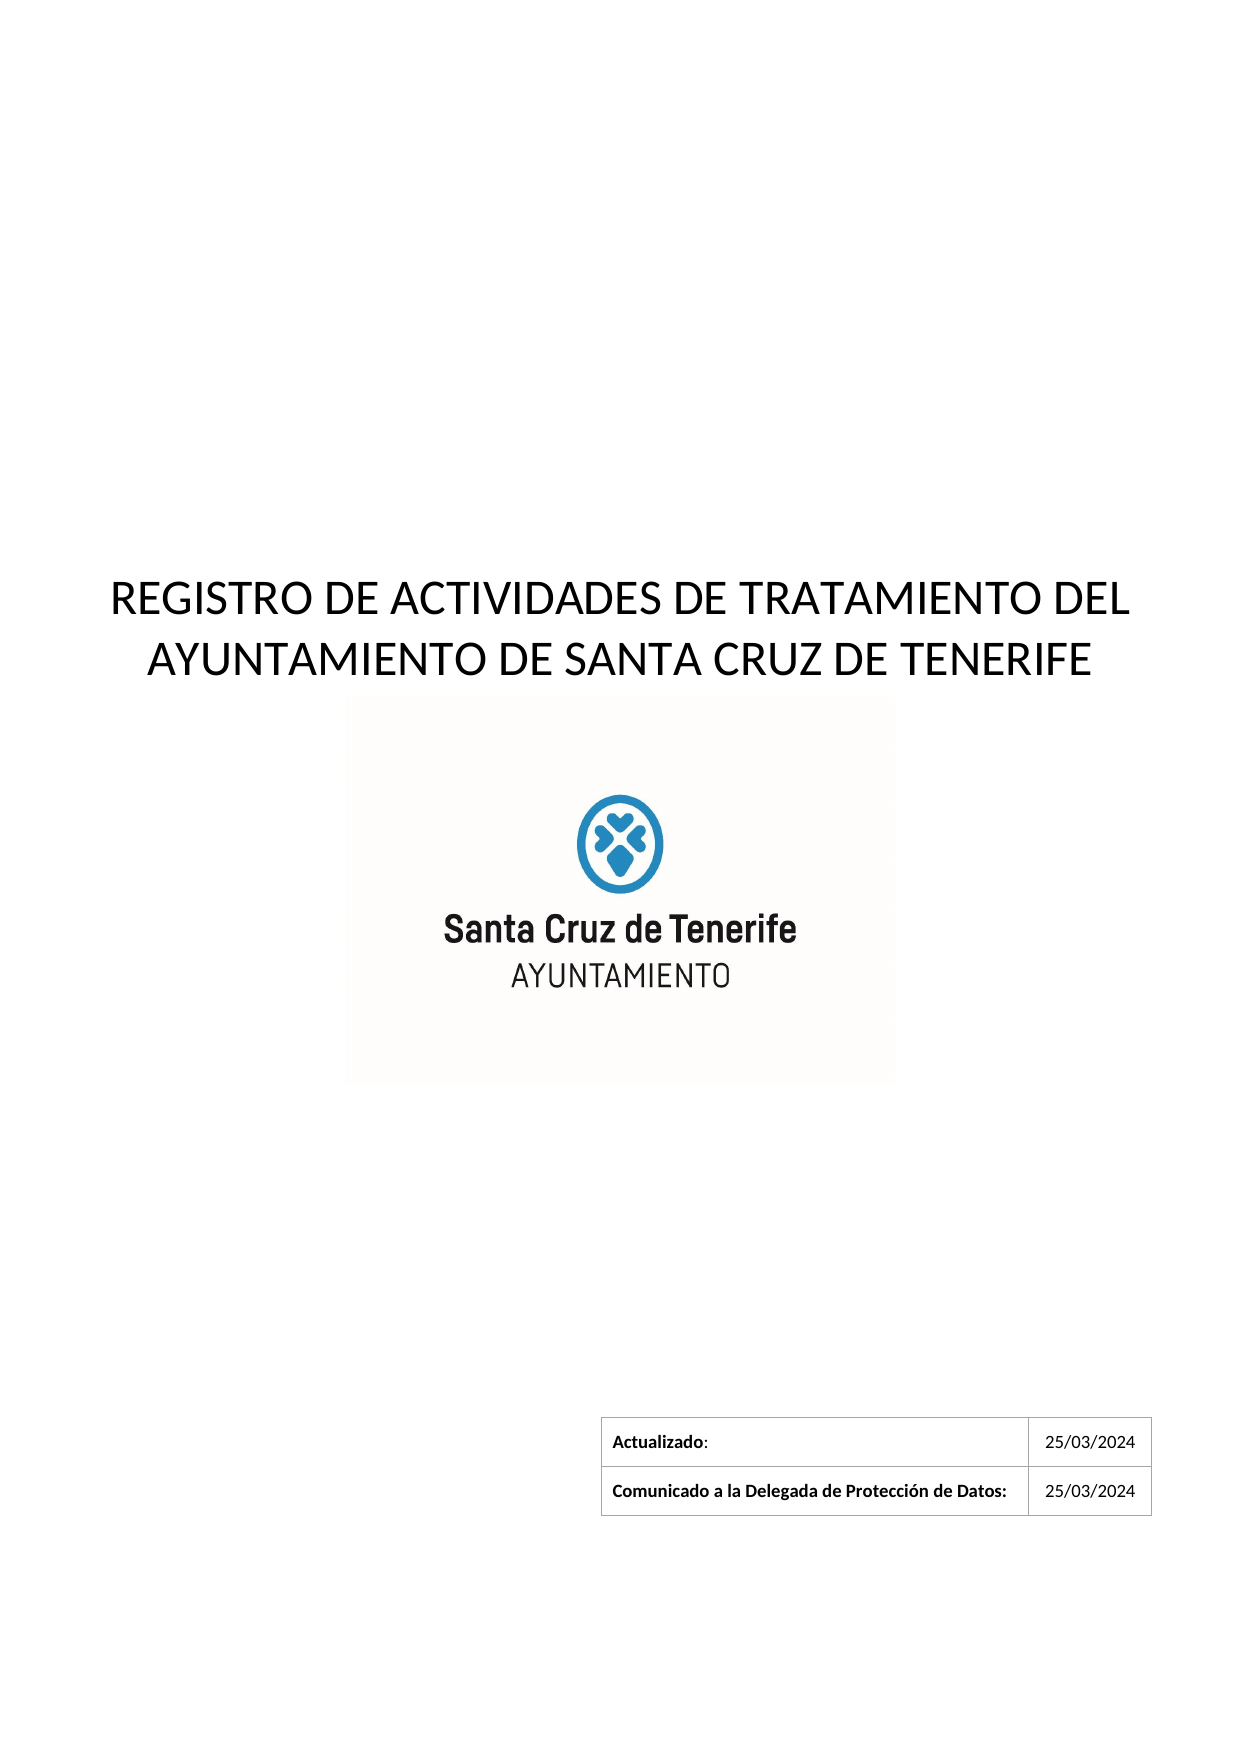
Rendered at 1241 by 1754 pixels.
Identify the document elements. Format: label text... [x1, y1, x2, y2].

table_header 25/03/2024 [1029, 1418, 1151, 1466]
table_cell Comunicado a la Delegada de Protección de Datos: [602, 1467, 1028, 1515]
table_cell 25/03/2024 [1029, 1467, 1151, 1515]
table_header Actualizado: [602, 1418, 1028, 1466]
subtitle REGISTRO DE ACTIVIDADES DE TRATAMIENTO DEL AYUNTAMIENTO DE SANTA CRUZ DE TENERIFE [88, 566, 1152, 688]
